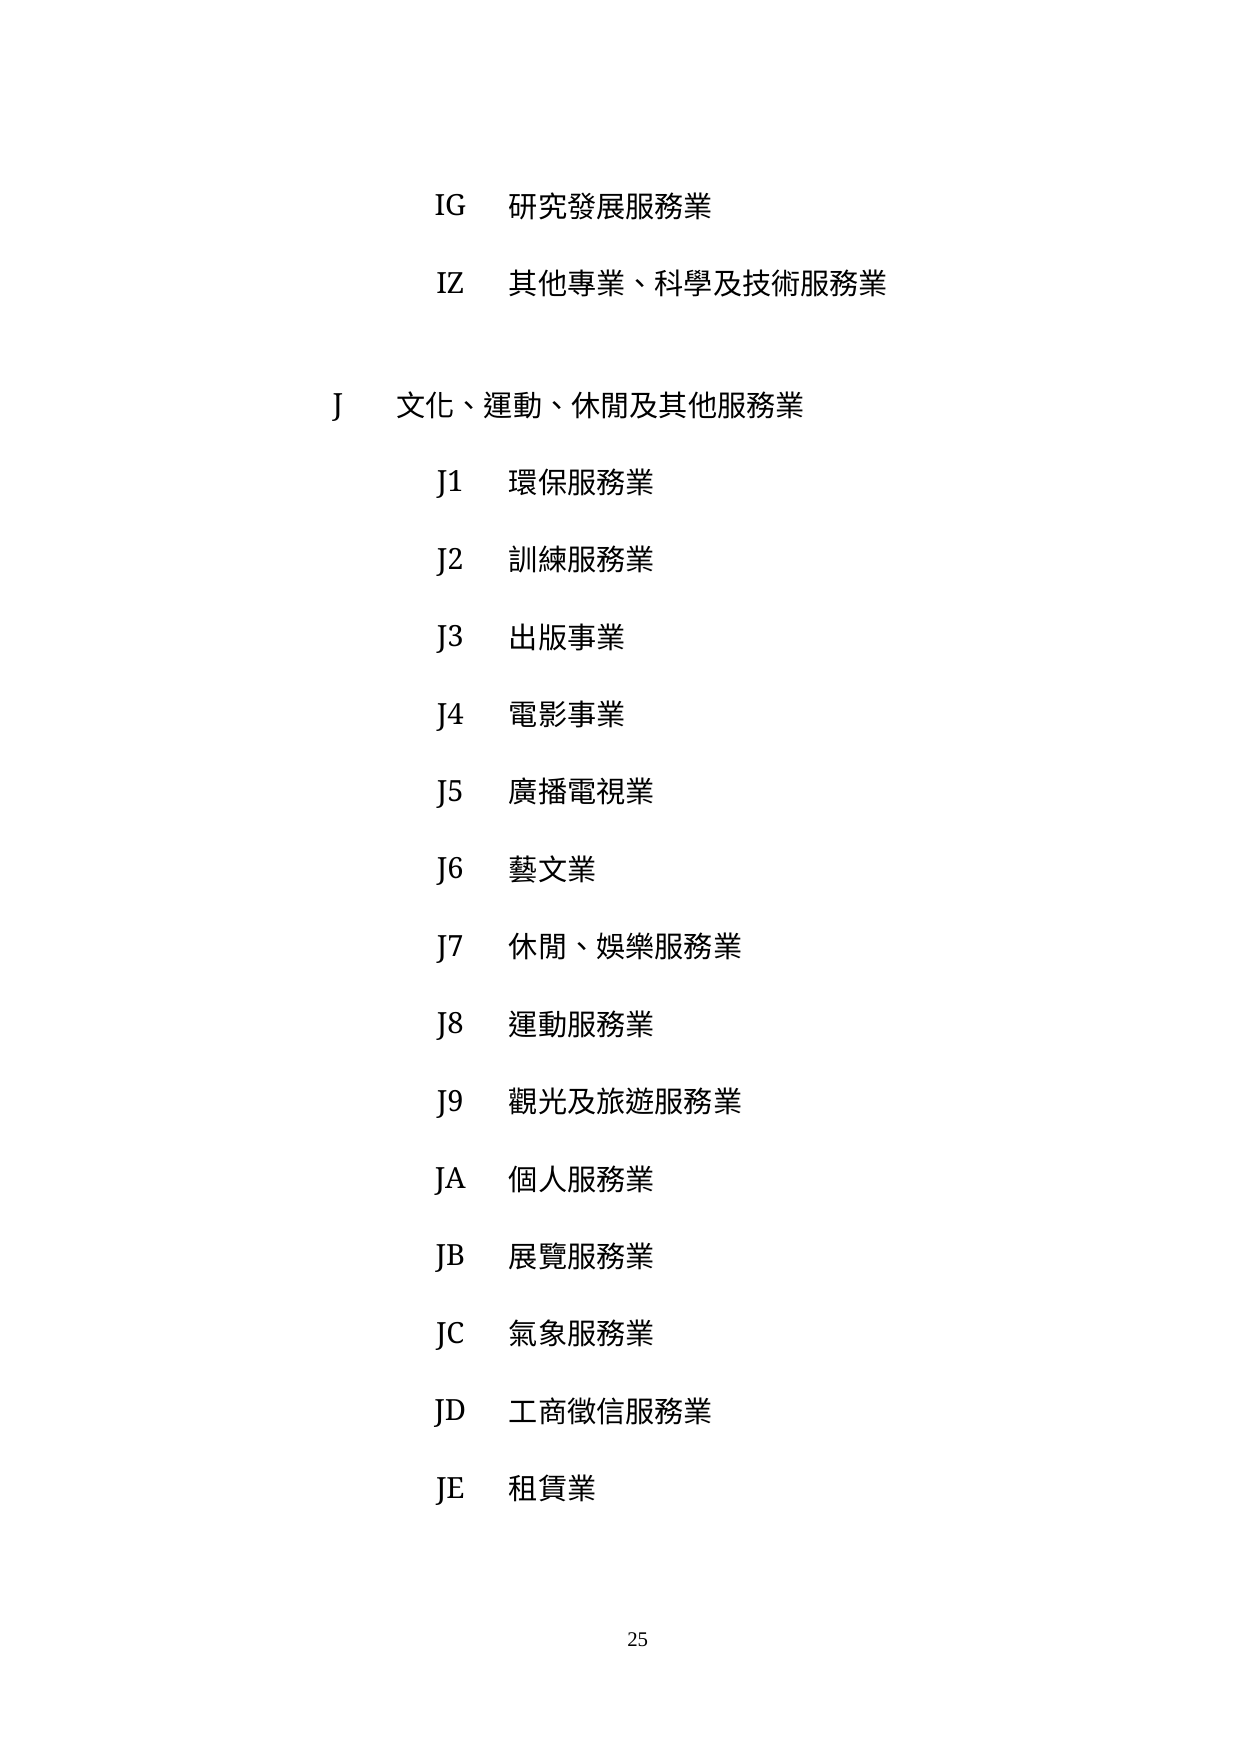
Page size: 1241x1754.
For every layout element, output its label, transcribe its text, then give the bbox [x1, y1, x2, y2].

table_cell 休閒、娛樂服務業 [506, 905, 1110, 982]
table_cell [506, 319, 1110, 363]
table_cell [281, 983, 394, 1060]
table_cell JE [394, 1447, 506, 1524]
table_cell J [281, 363, 394, 441]
table_cell 訓練服務業 [506, 518, 1110, 596]
table_cell [281, 828, 394, 905]
table_cell J2 [394, 518, 506, 596]
table_cell JD [394, 1370, 506, 1447]
table_cell 運動服務業 [506, 983, 1110, 1060]
table_cell J1 [394, 441, 506, 518]
table_cell JC [394, 1292, 506, 1369]
table_cell J4 [394, 673, 506, 750]
table_cell J8 [394, 983, 506, 1060]
table_cell [281, 1137, 394, 1215]
table_cell 工商徵信服務業 [506, 1370, 1110, 1447]
table_cell [281, 242, 394, 319]
table_cell 出版事業 [506, 596, 1110, 673]
table_cell [281, 1447, 394, 1524]
table_cell 文化、運動、休閒及其他服務業 [394, 363, 1110, 441]
table_cell IZ [394, 242, 506, 319]
table_cell [281, 750, 394, 828]
table_cell J6 [394, 828, 506, 905]
table_cell 藝文業 [506, 828, 1110, 905]
table_cell [281, 1060, 394, 1137]
table_cell 觀光及旅遊服務業 [506, 1060, 1110, 1137]
table_cell 展覽服務業 [506, 1215, 1110, 1292]
table_cell [281, 673, 394, 750]
table_cell J3 [394, 596, 506, 673]
table_cell 電影事業 [506, 673, 1110, 750]
table_cell [281, 1370, 394, 1447]
table_cell 租賃業 [506, 1447, 1110, 1524]
table_cell [281, 905, 394, 982]
table_cell [281, 596, 394, 673]
table_cell J5 [394, 750, 506, 828]
table_cell J9 [394, 1060, 506, 1137]
table_cell IG [394, 165, 506, 242]
table_cell [281, 1215, 394, 1292]
table_cell [281, 518, 394, 596]
table_cell JA [394, 1137, 506, 1215]
table_cell 其他專業、科學及技術服務業 [506, 242, 1110, 319]
table_cell 廣播電視業 [506, 750, 1110, 828]
table_cell JB [394, 1215, 506, 1292]
table_cell 環保服務業 [506, 441, 1110, 518]
table_cell 個人服務業 [506, 1137, 1110, 1215]
table_cell 研究發展服務業 [506, 165, 1110, 242]
table_cell J7 [394, 905, 506, 982]
table_cell [281, 165, 394, 242]
table_cell 氣象服務業 [506, 1292, 1110, 1369]
table_cell [281, 441, 394, 518]
table_cell [281, 319, 394, 363]
table_cell [281, 1292, 394, 1369]
table_cell [394, 319, 506, 363]
